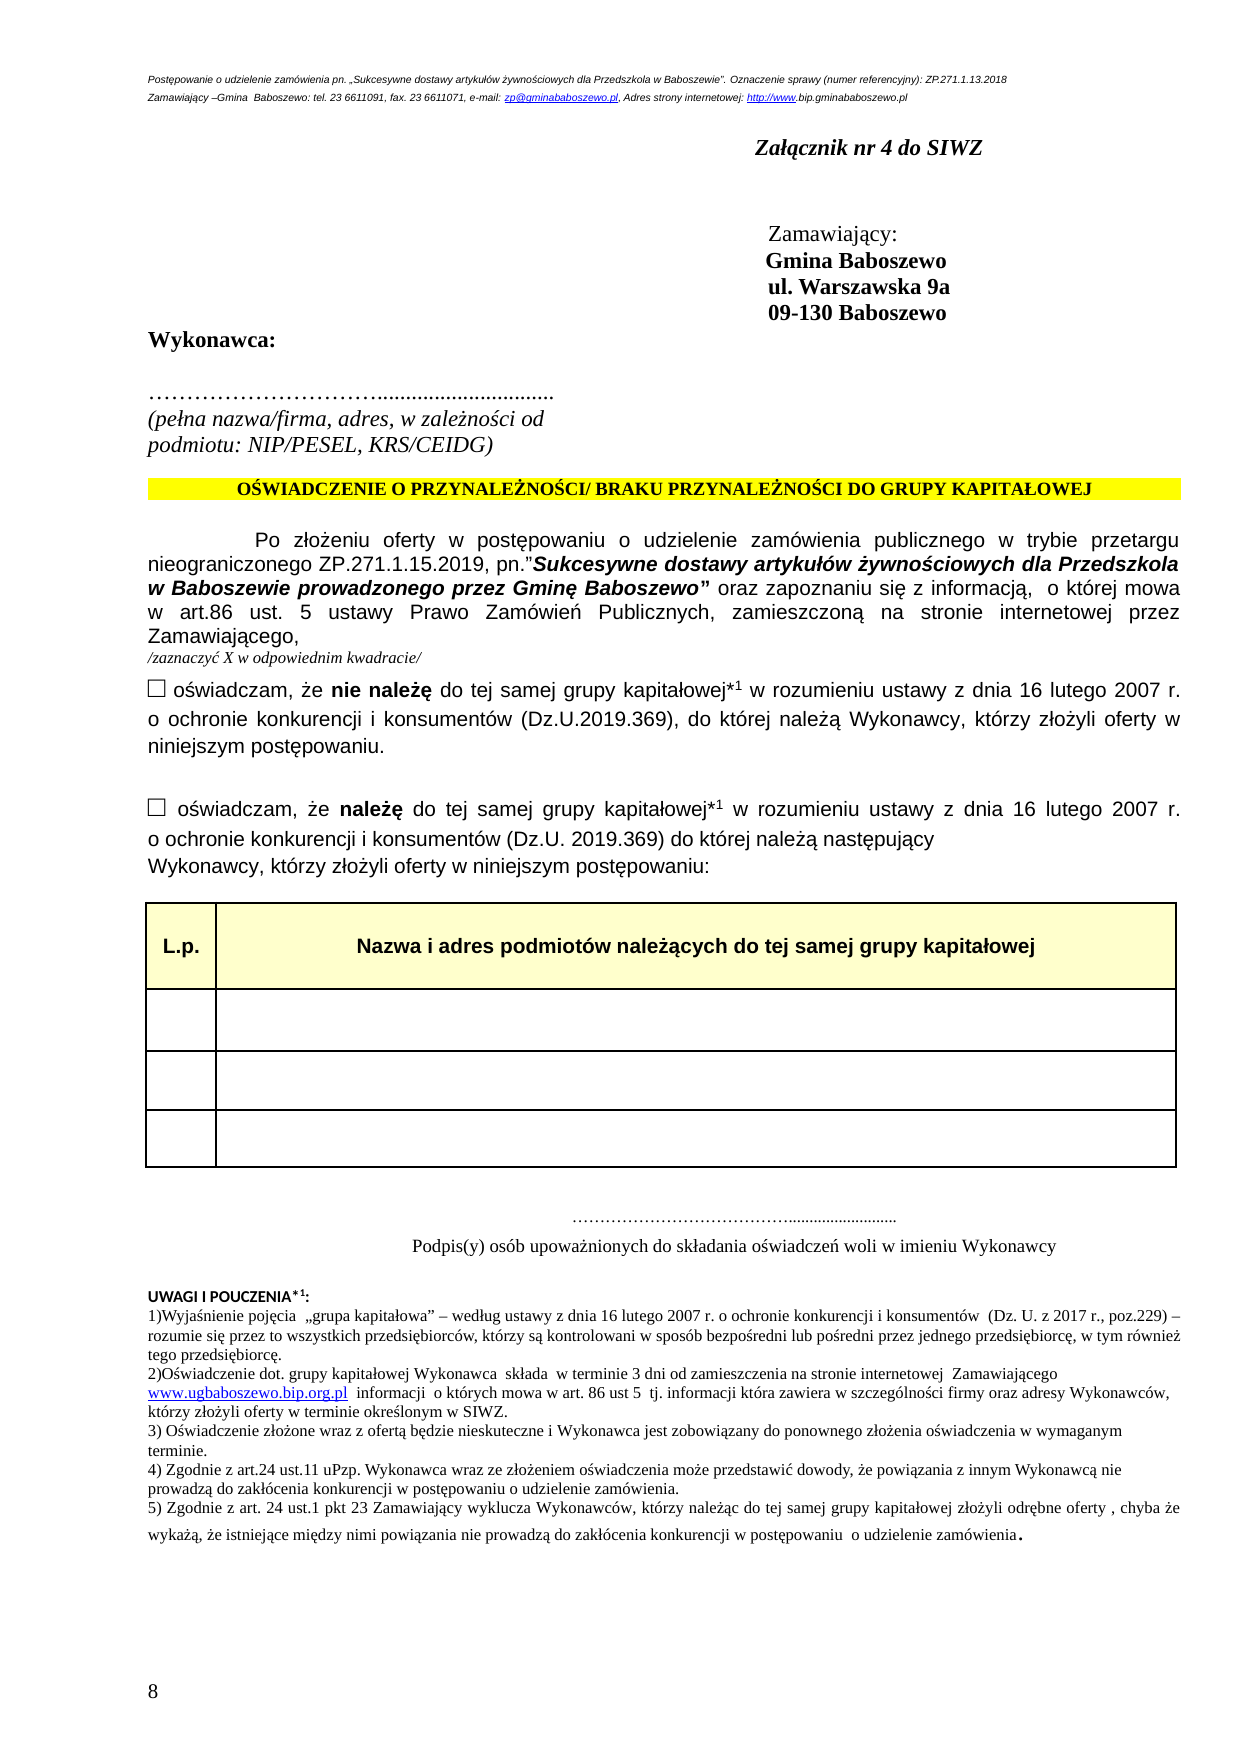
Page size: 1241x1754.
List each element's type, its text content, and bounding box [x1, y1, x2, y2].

text 4) Zgodnie z art.24 ust.11 uPzp. Wykonawca wraz ze złożeniem oświadczenia może przedstawić dowody, że powiązania z innym Wykonawcą nie prowadzą do zakłócenia konkurencji w postępowaniu o udzielenie zamówienia. [148, 1459, 1181, 1498]
table_header Nazwa i adres podmiotów należących do tej samej grupy kapitałowej [217, 904, 1175, 988]
text 2)Oświadczenie dot. grupy kapitałowej Wykonawca składa w terminie 3 dni od zamieszczenia na stronie internetowej Zamawiającego www.ugbaboszewo.bip.org.pl informacji o których mowa w art. 86 ust 5 tj. informacji która zawiera w szczególności firmy oraz adresy Wykonawców, którzy złożyli oferty w terminie określonym w SIWZ. [148, 1364, 1181, 1421]
text 1)Wyjaśnienie pojęcia „grupa kapitałowa” – według ustawy z dnia 16 lutego 2007 r. o ochronie konkurencji i konsumentów (Dz. U. z 2017 r., poz.229) – rozumie się przez to wszystkich przedsiębiorców, którzy są kontrolowani w sposób bezpośredni lub pośredni przez jednego przedsiębiorcę, w tym również tego przedsiębiorcę. [148, 1306, 1181, 1364]
text □ oświadczam, że należę do tej samej grupy kapitałowej*1 w rozumieniu ustawy z dnia 16 lutego 2007 r. o ochronie konkurencji i konsumentów (Dz.U. 2019.369) do której należą następujący [148, 789, 1181, 850]
text Załącznik nr 4 do SIWZ [148, 134, 1181, 160]
table_cell [217, 1111, 1175, 1166]
text Podpis(y) osób upoważnionych do składania oświadczeń woli w imieniu Wykonawcy [223, 1231, 1181, 1257]
text …………………………............................... [148, 378, 561, 405]
text 09-130 Baboszewo [694, 299, 1181, 326]
text 3) Oświadczenie złożone wraz z ofertą będzie nieskuteczne i Wykonawca jest zobowiązany do ponownego złożenia oświadczenia w wymaganym terminie. [148, 1421, 1181, 1459]
text □ oświadczam, że nie należę do tej samej grupy kapitałowej*1 w rozumieniu ustawy z dnia 16 lutego 2007 r. o ochronie konkurencji i konsumentów (Dz.U.2019.369), do której należą Wykonawcy, którzy złożyli oferty w niniejszym postępowaniu. [148, 670, 1181, 758]
text ………………………………….......................... [148, 1201, 1181, 1227]
text Gmina Baboszewo [148, 247, 1181, 273]
text Wykonawcy, którzy złożyli oferty w niniejszym postępowaniu: [148, 854, 1181, 878]
text (pełna nazwa/firma, adres, w zależności od podmiotu: NIP/PESEL, KRS/CEIDG) [148, 405, 561, 457]
table_cell [217, 990, 1175, 1050]
table_header L.p. [147, 904, 215, 988]
text ul. Warszawska 9a [694, 273, 1181, 299]
text UWAGI I POUCZENIA*1: [148, 1286, 1181, 1306]
text /zaznaczyć X w odpowiednim kwadracie/ [148, 648, 1181, 667]
table_cell [147, 990, 215, 1050]
text Wykonawca: [148, 326, 1181, 352]
text OŚWIADCZENIE O PRZYNALEŻNOŚCI/ BRAKU PRZYNALEŻNOŚCI DO GRUPY KAPITAŁOWEJ [148, 478, 1181, 500]
table_cell [217, 1052, 1175, 1109]
text Zamawiający: [694, 220, 1181, 247]
text 5) Zgodnie z art. 24 ust.1 pkt 23 Zamawiający wyklucza Wykonawców, którzy należąc do tej samej grupy kapitałowej złożyli odrębne oferty , chyba że wykażą, że istniejące między nimi powiązania nie prowadzą do zakłócenia konkurencji w postępowaniu o udzielenie zamówienia. [148, 1498, 1181, 1546]
list Po złożeniu oferty w postępowaniu o udzielenie zamówienia publicznego w trybie przetargu nieograniczonego ZP.271.1.15.2019, pn.”Sukcesywne dostawy artykułów żywnościowych dla Przedszkola w Baboszewie prowadzonego przez Gminę Baboszewo” oraz zapoznaniu się z informacją, o której mowa w art.86 ust. 5 ustawy Prawo Zamówień Publicznych, zamieszczoną na stronie internetowej przez Zamawiającego, [148, 528, 1181, 648]
table_cell [147, 1052, 215, 1109]
table_cell [147, 1111, 215, 1166]
